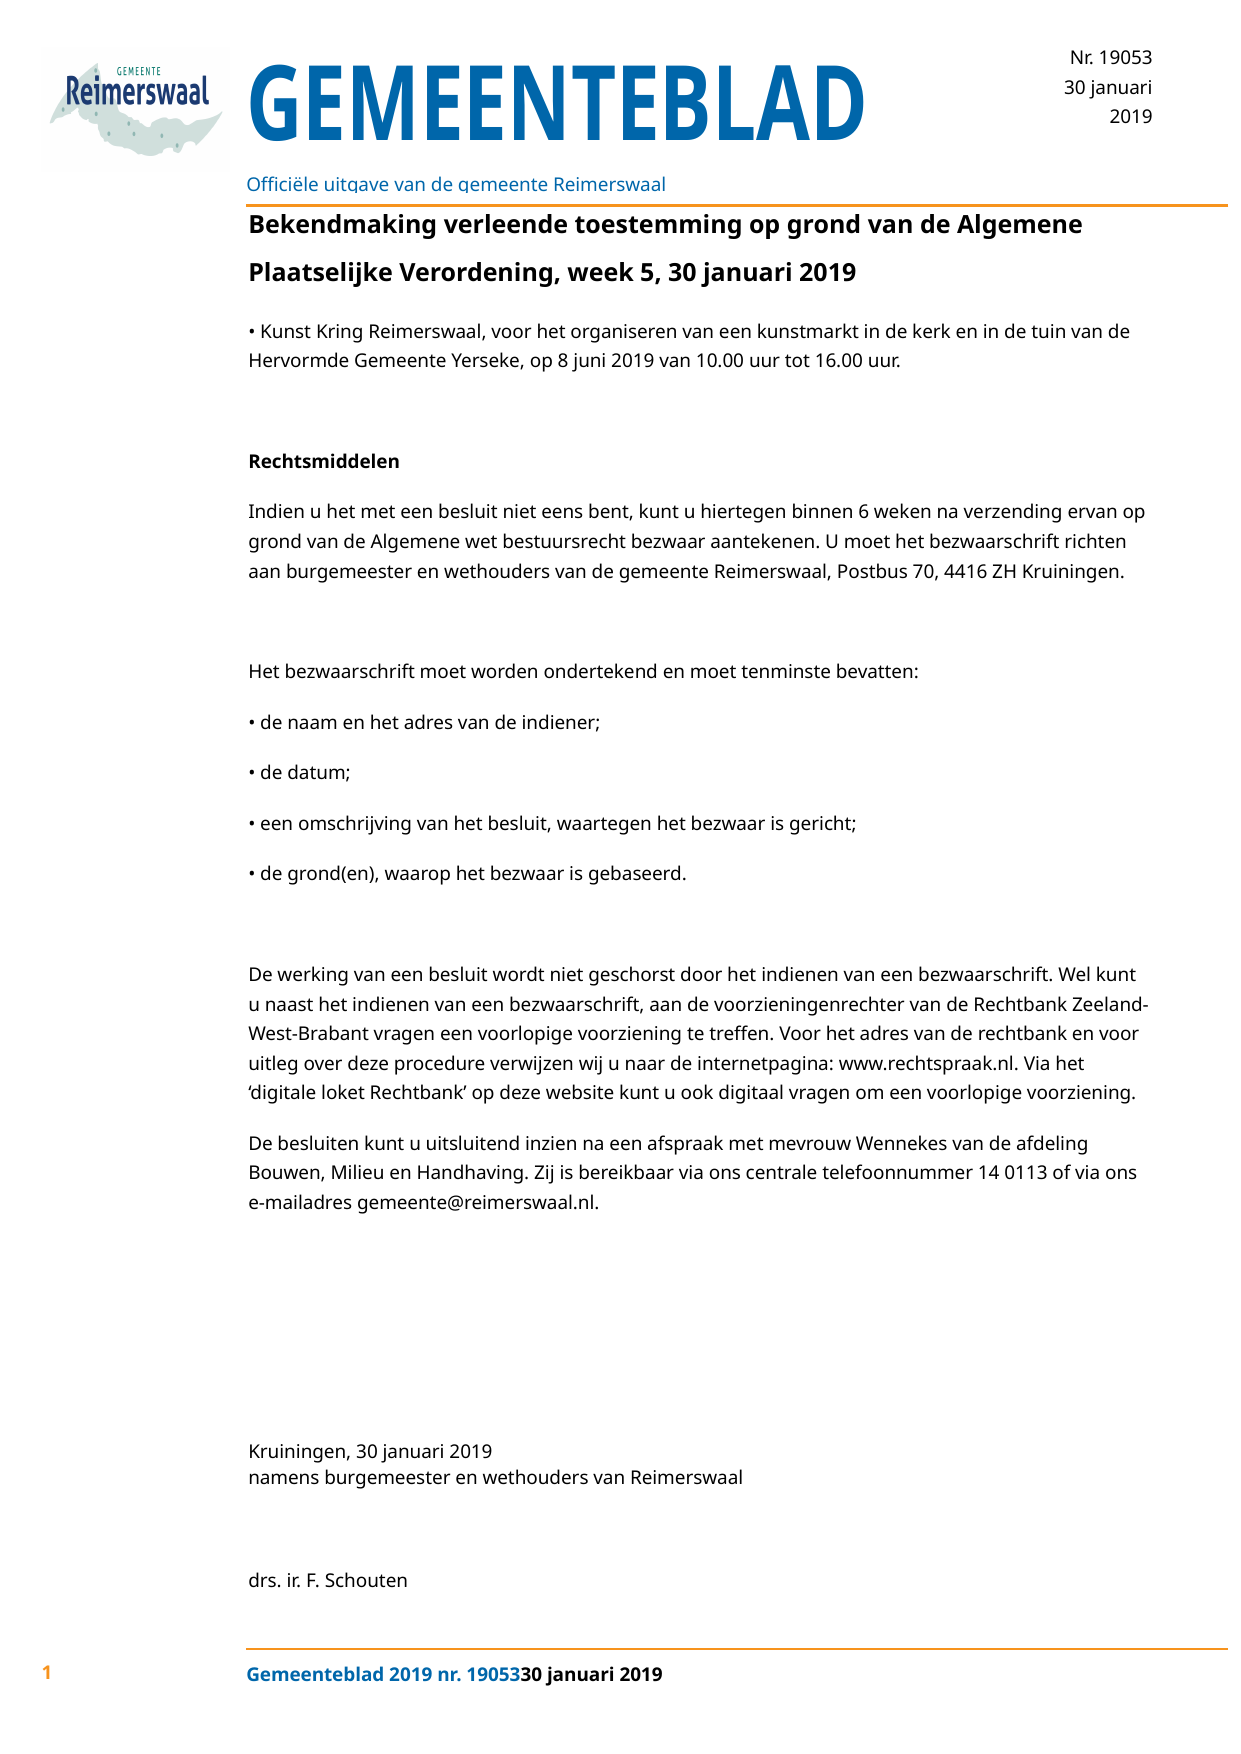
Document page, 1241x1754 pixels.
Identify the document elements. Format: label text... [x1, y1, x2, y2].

text Het bezwaarschrift moet worden ondertekend en moet tenminste bevatten: [248, 659, 1152, 684]
text • een omschrijving van het besluit, waartegen het bezwaar is gericht; [248, 810, 1152, 836]
text • de datum; [248, 759, 1152, 785]
text • Kunst Kring Reimerswaal, voor het organiseren van een kunstmarkt in de kerk en in de tuin van de Hervormde Gemeente Yerseke, op 8 juni 2019 van 10.00 uur tot 16.00 uur. [248, 318, 1152, 373]
text • de grond(en), waarop het bezwaar is gebaseerd. [248, 860, 1152, 886]
text Bekendmaking verleende toestemming op grond van de Algemene Plaatselijke Verordening, week 5, 30 januari 2019 [248, 207, 1152, 288]
text De werking van een besluit wordt niet geschorst door het indienen van een bezwaarschrift. Wel kunt u naast het indienen van een bezwaarschrift, aan de voorzieningenrechter van de Rechtbank Zeeland-West-Brabant vragen een voorlopige voorziening te treffen. Voor het adres van de rechtbank en voor uitleg over deze procedure verwijzen wij u naar de internetpagina: www.rechtspraak.nl. Via het ‘digitale loket Rechtbank’ op deze website kunt u ook digitaal vragen om een voorlopige voorziening. [248, 961, 1152, 1105]
picture [41, 47, 231, 172]
text Indien u het met een besluit niet eens bent, kunt u hiertegen binnen 6 weken na verzending ervan op grond van de Algemene wet bestuursrecht bezwaar aantekenen. U moet het bezwaarschrift richten aan burgemeester en wethouders van de gemeente Reimerswaal, Postbus 70, 4416 ZH Kruiningen. [248, 499, 1152, 584]
text drs. ir. F. Schouten [248, 1567, 1152, 1593]
text De besluiten kunt u uitsluitend inzien na een afspraak met mevrouw Wennekes van de afdeling Bouwen, Milieu en Handhaving. Zij is bereikbaar via ons centrale telefoonnummer 14 0113 of via ons e-mailadres gemeente@reimerswaal.nl. [248, 1130, 1152, 1215]
text • de naam en het adres van de indiener; [248, 709, 1152, 735]
text namens burgemeester en wethouders van Reimerswaal [248, 1464, 1152, 1490]
text Rechtsmiddelen [248, 448, 1152, 474]
text Kruiningen, 30 januari 2019 [248, 1439, 1152, 1464]
